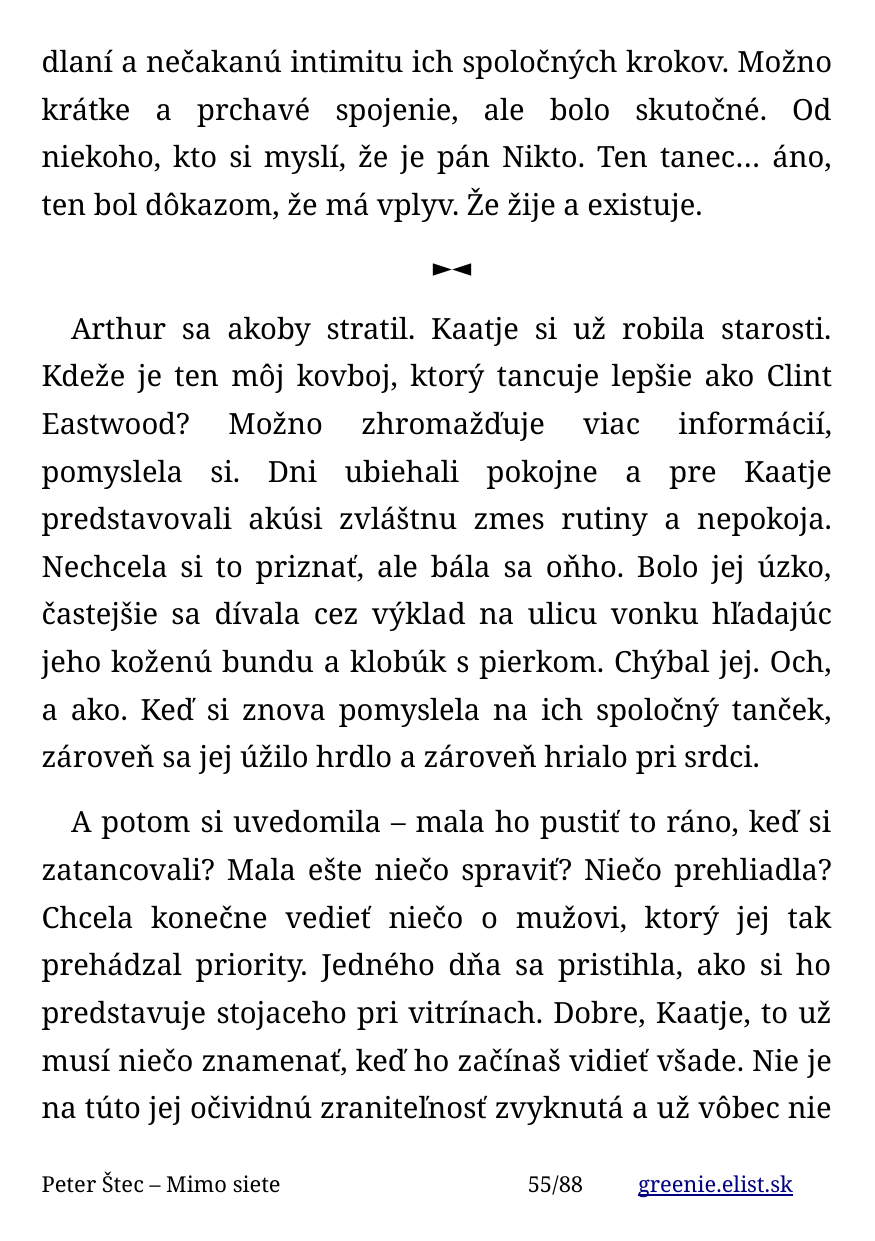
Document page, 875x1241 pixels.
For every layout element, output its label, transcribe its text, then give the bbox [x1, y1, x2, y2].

text dlaní a nečakanú intimitu ich spoločných krokov. Možno krátke a prchavé spojenie, ale bolo skutočné. Od niekoho, kto si myslí, že je pán Nikto. Ten tanec… áno, ten bol dôkazom, že má vplyv. Že žije a existuje. [41, 41, 833, 224]
text ►◄ [41, 249, 833, 283]
text Arthur sa akoby stratil. Kaatje si už robila starosti. Kdeže je ten môj kovboj, ktorý tancuje lepšie ako Clint Eastwood? Možno zhromažďuje viac informácií, pomyslela si. Dni ubiehali pokojne a pre Kaatje predstavovali akúsi zvláštnu zmes rutiny a nepokoja. Nechcela si to priznať, ale bála sa oňho. Bolo jej úzko, častejšie sa dívala cez výklad na ulicu vonku hľadajúc jeho koženú bundu a klobúk s pierkom. Chýbal jej. Och, a ako. Keď si znova pomyslela na ich spoločný tanček, zároveň sa jej úžilo hrdlo a zároveň hrialo pri srdci. [41, 308, 833, 776]
text A potom si uvedomila – mala ho pustiť to ráno, keď si zatancovali? Mala ešte niečo spraviť? Niečo prehliadla? Chcela konečne vedieť niečo o mužovi, ktorý jej tak prehádzal priority. Jedného dňa sa pristihla, ako si ho predstavuje stojaceho pri vitrínach. Dobre, Kaatje, to už musí niečo znamenať, keď ho začínaš vidieť všade. Nie je na túto jej očividnú zraniteľnosť zvyknutá a už vôbec nie [41, 802, 833, 1127]
